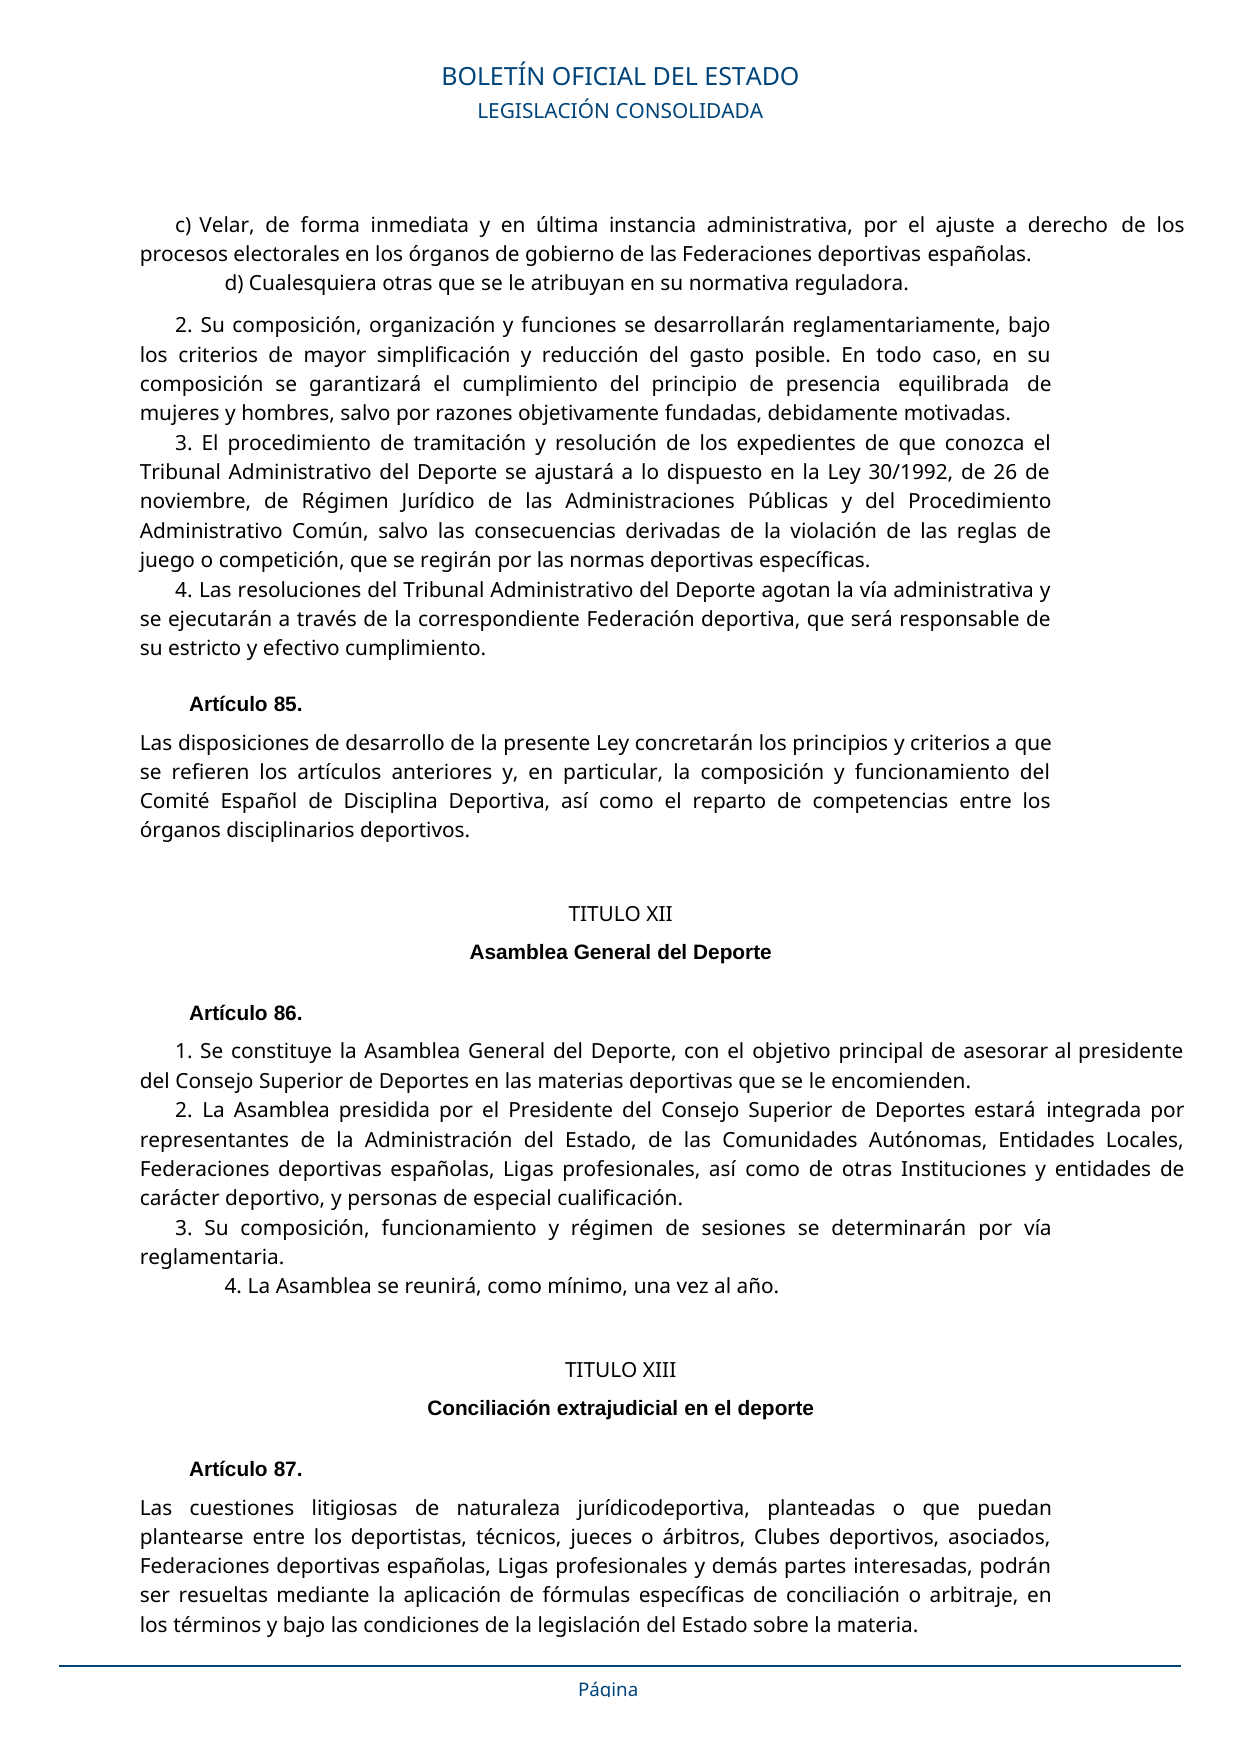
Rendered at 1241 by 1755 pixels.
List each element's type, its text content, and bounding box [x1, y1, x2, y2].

list Las resoluciones del Tribunal Administrativo del Deporte agotan la vía administrativa y se ejecutarán a través de la correspondiente Federación deportiva, que será responsable de su estricto y efectivo cumplimiento. [139, 575, 1052, 662]
text TITULO XIII [416, 1355, 825, 1383]
list Cualesquiera otras que se le atribuyan en su normativa reguladora. [224, 268, 1184, 297]
list La Asamblea se reunirá, como mínimo, una vez al año. [224, 1272, 1184, 1300]
list La Asamblea presidida por el Presidente del Consejo Superior de Deportes estará integrada por representantes de la Administración del Estado, de las Comunidades Autónomas, Entidades Locales, Federaciones deportivas españolas, Ligas profesionales, así como de otras Instituciones y entidades de carácter deportivo, y personas de especial cualificación. [139, 1095, 1184, 1212]
list El procedimiento de tramitación y resolución de los expedientes de que conozca el Tribunal Administrativo del Deporte se ajustará a lo dispuesto en la Ley 30/1992, de 26 de noviembre, de Régimen Jurídico de las Administraciones Públicas y del Procedimiento Administrativo Común, salvo las consecuencias derivadas de la violación de las reglas de juego o competición, que se regirán por las normas deportivas específicas. [139, 428, 1052, 573]
list Su composición, funcionamiento y régimen de sesiones se determinarán por vía reglamentaria. [139, 1213, 1052, 1271]
list Se constituye la Asamblea General del Deporte, con el objetivo principal de asesorar al presidente del Consejo Superior de Deportes en las materias deportivas que se le encomienden. [139, 1037, 1184, 1094]
text Artículo 87. [189, 1456, 1184, 1480]
text Artículo 86. [189, 1000, 1184, 1024]
list Velar, de forma inmediata y en última instancia administrativa, por el ajuste a derecho de los procesos electorales en los órganos de gobierno de las Federaciones deportivas españolas. [139, 210, 1184, 267]
list Su composición, organización y funciones se desarrollarán reglamentariamente, bajo los criterios de mayor simplificación y reducción del gasto posible. En todo caso, en su composición se garantizará el cumplimiento del principio de presencia equilibrada de mujeres y hombres, salvo por razones objetivamente fundadas, debidamente motivadas. [139, 311, 1052, 427]
subtitle Artículo 85. [189, 692, 1184, 716]
subtitle Asamblea General del Deporte [416, 940, 825, 964]
text Las disposiciones de desarrollo de la presente Ley concretarán los principios y criterios a que se refieren los artículos anteriores y, en particular, la composición y funcionamiento del Comité Español de Disciplina Deportiva, así como el reparto de competencias entre los órganos disciplinarios deportivos. [139, 728, 1052, 844]
text TITULO XII [416, 899, 825, 927]
text Las cuestiones litigiosas de naturaleza jurídicodeportiva, planteadas o que puedan plantearse entre los deportistas, técnicos, jueces o árbitros, Clubes deportivos, asociados, Federaciones deportivas españolas, Ligas profesionales y demás partes interesadas, podrán ser resueltas mediante la aplicación de fórmulas específicas de conciliación o arbitraje, en los términos y bajo las condiciones de la legislación del Estado sobre la materia. [139, 1493, 1052, 1638]
subtitle Conciliación extrajudicial en el deporte [351, 1396, 889, 1420]
